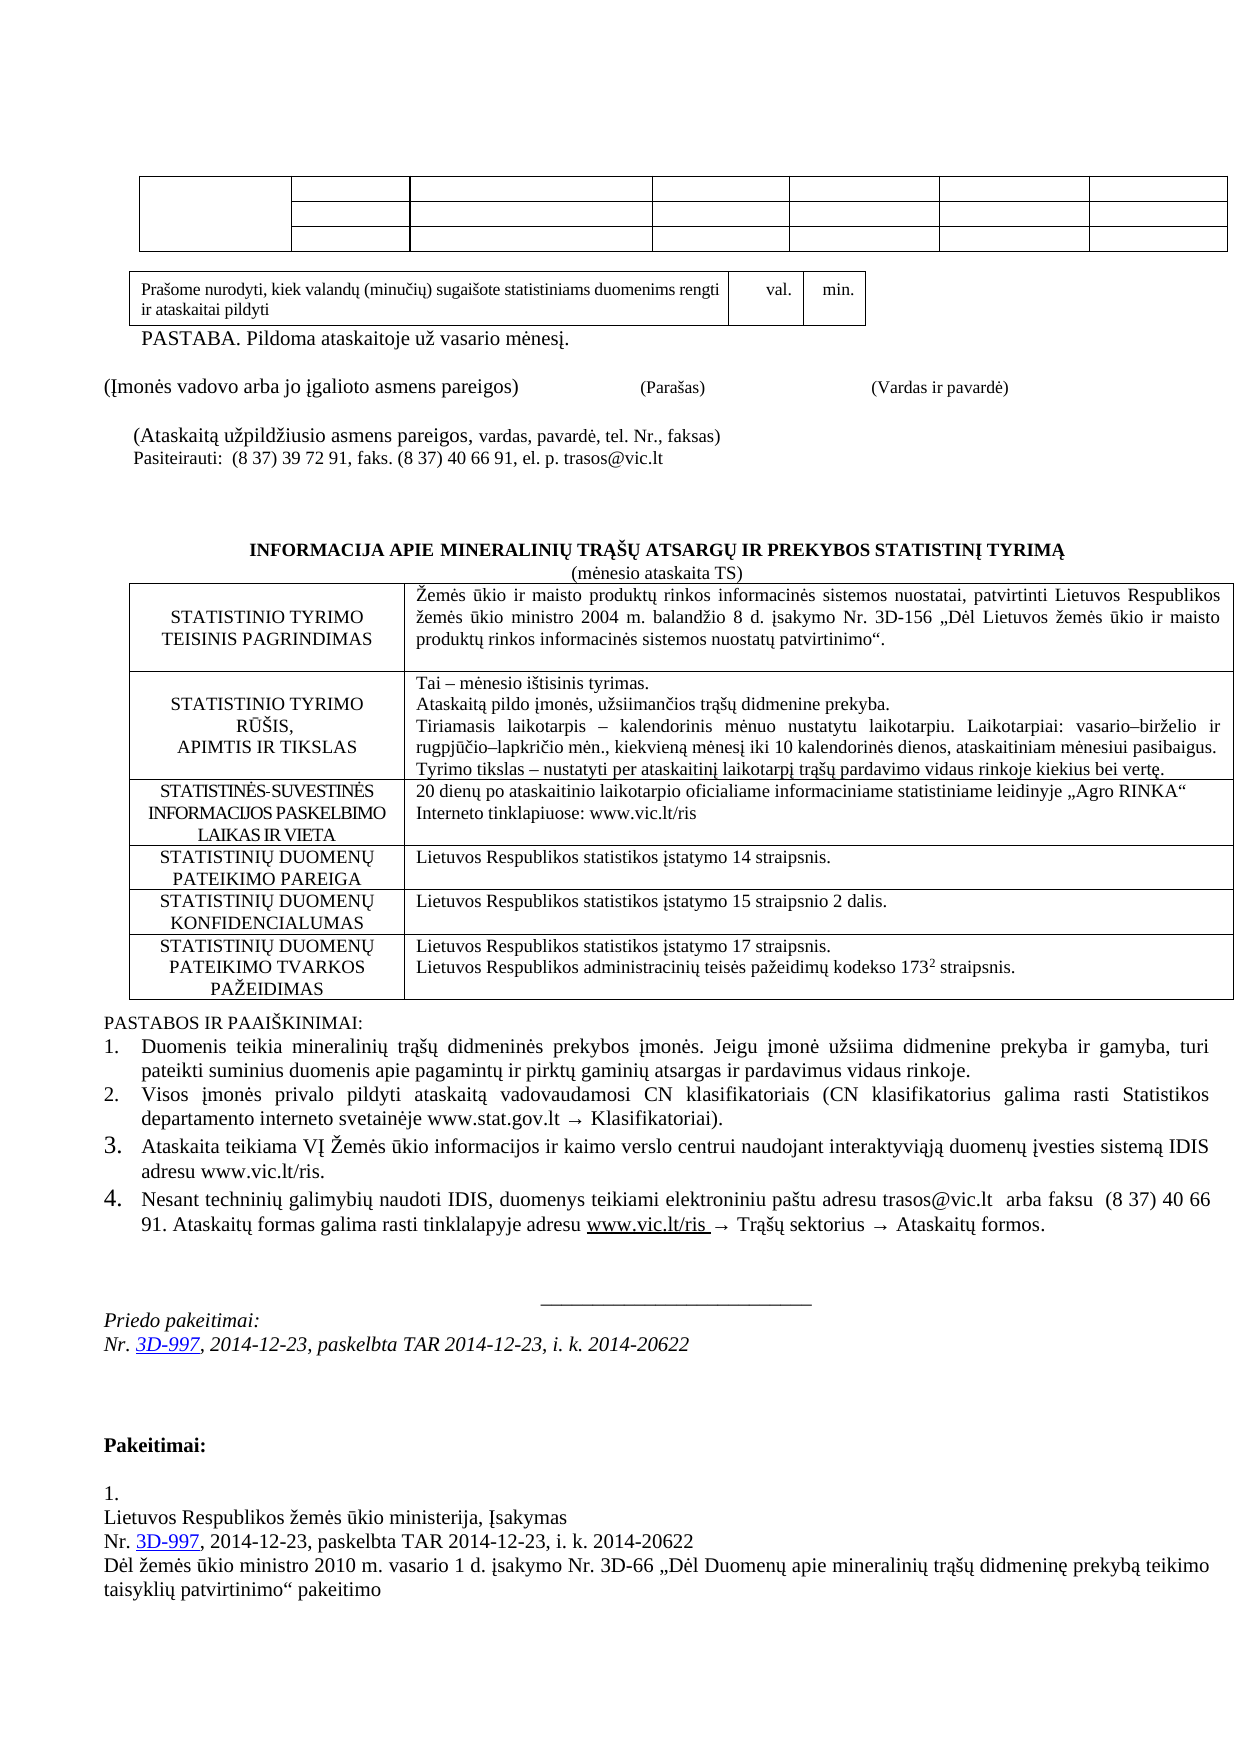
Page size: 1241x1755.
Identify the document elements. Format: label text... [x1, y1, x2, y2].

table_cell [292, 227, 409, 251]
table_cell [292, 202, 409, 226]
table_cell [292, 177, 409, 201]
table_cell Lietuvos Respublikos statistikos įstatymo 17 straipsnis. Lietuvos Respublikos administracinių teisės pažeidimų kodekso 1732 straipsnis. [405, 935, 1233, 999]
table_cell 20 dienų po ataskaitinio laikotarpio oficialiame informaciniame statistiniame leidinyje „Agro RINKA“ Interneto tinklapiuose: www.vic.lt/ris [405, 780, 1233, 845]
table_cell STATISTINIO TYRIMO RŪŠIS, APIMTIS IR TIKSLAS [130, 672, 404, 779]
table_cell [790, 227, 939, 251]
table_header min. [804, 272, 865, 325]
table_cell [411, 227, 652, 251]
list Duomenis teikia mineralinių trąšų didmeninės prekybos įmonės. Jeigu įmonė užsiima didmenine prekyba ir gamyba, turi pateikti suminius duomenis apie pagamintų ir pirktų gaminių atsargas ir pardavimus vidaus rinkoje. [103, 1034, 1211, 1082]
table_header val. [729, 272, 803, 325]
table_cell [140, 177, 291, 251]
text (Įmonės vadovo arba jo įgalioto asmens pareigos) (Parašas) (Vardas ir pavardė) [103, 374, 1152, 398]
table_header [866, 271, 1203, 325]
text PASTABA. Pildoma ataskaitoje už vasario mėnesį. [141, 326, 1211, 350]
table_cell [790, 177, 939, 201]
text __________________________ [103, 1284, 1211, 1308]
table_cell Lietuvos Respublikos statistikos įstatymo 14 straipsnis. [405, 846, 1233, 889]
text Pakeitimai: [103, 1433, 1211, 1457]
text 1. [103, 1481, 1211, 1505]
table_cell [790, 202, 939, 226]
table_cell STATISTINIŲ DUOMENŲ PATEIKIMO TVARKOS PAŽEIDIMAS [130, 935, 404, 999]
list Visos įmonės privalo pildyti ataskaitą vadovaudamosi CN klasifikatoriais (CN klasifikatorius galima rasti Statistikos departamento interneto svetainėje www.stat.gov.lt → Klasifikatoriai). [103, 1082, 1211, 1130]
table_cell [1090, 227, 1227, 251]
table_cell [653, 177, 789, 201]
text Pasiteirauti: (8 37) 39 72 91, faks. (8 37) 40 66 91, el. p. trasos@vic.lt [133, 447, 1211, 468]
table_cell [940, 227, 1089, 251]
text INFORMACIJA APIE MINERALINIŲ TRĄŠŲ ATSARGŲ IR PREKYBOS STATISTINĮ TYRIMĄ [103, 533, 1211, 562]
table_header Žemės ūkio ir maisto produktų rinkos informacinės sistemos nuostatai, patvirtinti Lietuvos Respublikos žemės ūkio ministro 2004 m. balandžio 8 d. įsakymo Nr. 3D-156 „Dėl Lietuvos žemės ūkio ir maisto produktų rinkos informacinės sistemos nuostatų patvirtinimo“. [405, 584, 1233, 671]
list Nesant techninių galimybių naudoti IDIS, duomenys teikiami elektroniniu paštu adresu trasos@vic.lt arba faksu (8 37) 40 66 91. Ataskaitų formas galima rasti tinklalapyje adresu www.vic.lt/ris → Trąšų sektorius → Ataskaitų formos. [103, 1183, 1211, 1236]
table_cell [653, 202, 789, 226]
text Dėl žemės ūkio ministro 2010 m. vasario 1 d. įsakymo Nr. 3D-66 „Dėl Duomenų apie mineralinių trąšų didmeninę prekybą teikimo taisyklių patvirtinimo“ pakeitimo [103, 1553, 1211, 1601]
table_cell [1090, 202, 1227, 226]
text PASTABOS IR PAAIŠKINIMAI: [103, 1012, 1211, 1034]
table_cell STATISTINIŲ DUOMENŲ PATEIKIMO PAREIGA [130, 846, 404, 889]
table_cell STATISTINIŲ DUOMENŲ KONFIDENCIALUMAS [130, 890, 404, 933]
table_header STATISTINIO TYRIMO TEISINIS PAGRINDIMAS [130, 584, 404, 671]
table_cell [940, 177, 1089, 201]
text Nr. 3D-997, 2014-12-23, paskelbta TAR 2014-12-23, i. k. 2014-20622 [103, 1529, 1211, 1553]
table_cell [411, 177, 652, 201]
table_cell STATISTINĖS SUVESTINĖS INFORMACIJOS PASKELBIMO LAIKAS IR VIETA [130, 780, 404, 845]
text (Ataskaitą užpildžiusio asmens pareigos, vardas, pavardė, tel. Nr., faksas) [133, 423, 1211, 447]
text Nr. 3D-997, 2014-12-23, paskelbta TAR 2014-12-23, i. k. 2014-20622 [103, 1332, 1211, 1356]
table_cell [940, 202, 1089, 226]
table_cell [411, 202, 652, 226]
text Priedo pakeitimai: [103, 1308, 1211, 1332]
text (mėnesio ataskaita TS) [103, 562, 1211, 583]
table_cell [653, 227, 789, 251]
text Lietuvos Respublikos žemės ūkio ministerija, Įsakymas [103, 1505, 1211, 1529]
table_header Prašome nurodyti, kiek valandų (minučių) sugaišote statistiniams duomenims rengti ir ataskaitai pildyti [130, 272, 728, 325]
table_cell Lietuvos Respublikos statistikos įstatymo 15 straipsnio 2 dalis. [405, 890, 1233, 933]
table_cell Tai – mėnesio ištisinis tyrimas. Ataskaitą pildo įmonės, užsiimančios trąšų didmenine prekyba. Tiriamasis laikotarpis – kalendorinis mėnuo nustatytu laikotarpiu. Laikotarpiai: vasario–birželio ir rugpjūčio–lapkričio mėn., kiekvieną mėnesį iki 10 kalendorinės dienos, ataskaitiniam mėnesiui pasibaigus. Tyrimo tikslas – nustatyti per ataskaitinį laikotarpį trąšų pardavimo vidaus rinkoje kiekius bei vertę. [405, 672, 1233, 779]
list Ataskaita teikiama VĮ Žemės ūkio informacijos ir kaimo verslo centrui naudojant interaktyviąją duomenų įvesties sistemą IDIS adresu www.vic.lt/ris. [103, 1130, 1211, 1183]
table_cell [1090, 177, 1227, 201]
